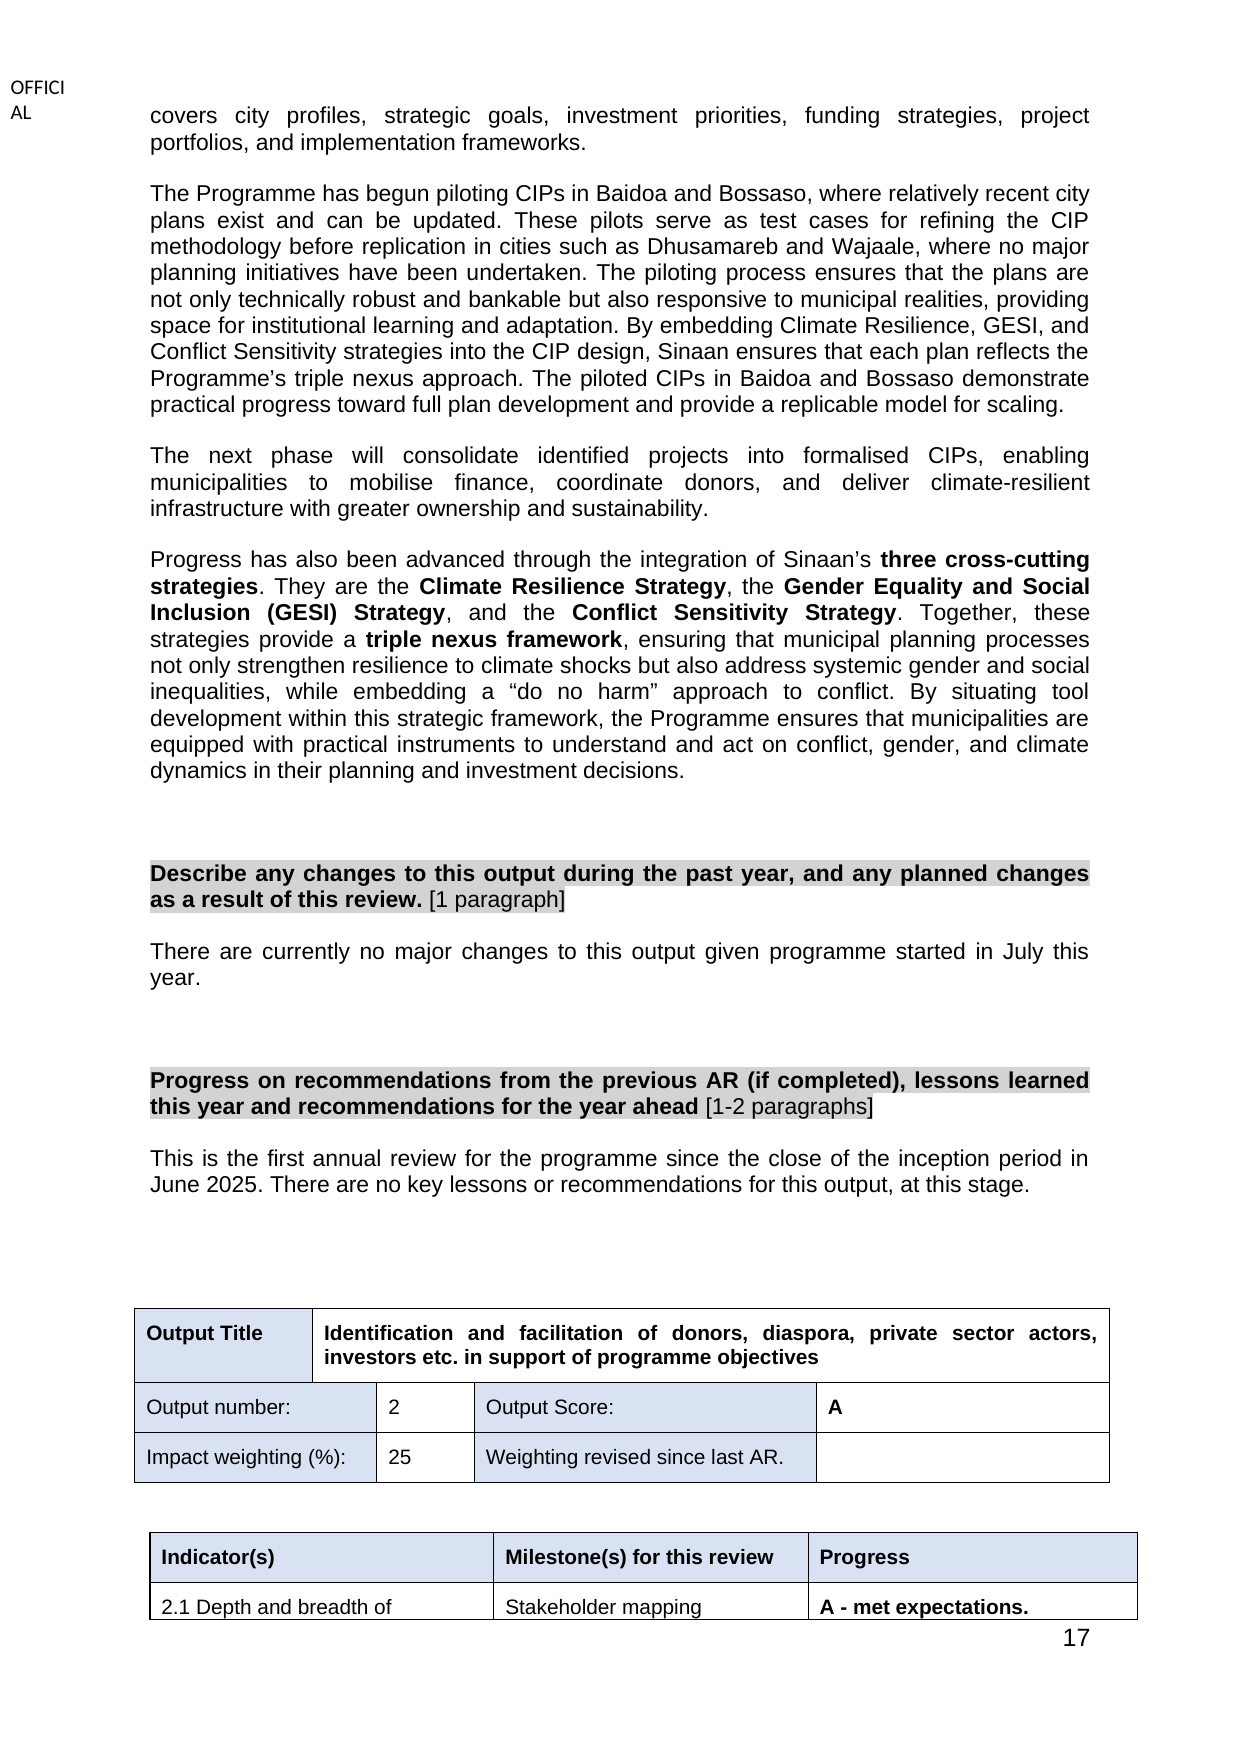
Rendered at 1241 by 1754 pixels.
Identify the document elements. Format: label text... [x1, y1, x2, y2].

table_header Output Title [135, 1309, 312, 1382]
text The Programme has begun piloting CIPs in Baidoa and Bossaso, where relatively recent city plans exist and can be updated. These pilots serve as test cases for refining the CIP methodology before replication in cities such as Dhusamareb and Wajaale, where no major planning initiatives have been undertaken. The piloting process ensures that the plans are not only technically robust and bankable but also responsive to municipal realities, providing space for institutional learning and adaptation. By embedding Climate Resilience, GESI, and Conflict Sensitivity strategies into the CIP design, Sinaan ensures that each plan reflects the Programme’s triple nexus approach. The piloted CIPs in Baidoa and Bossaso demonstrate practical progress toward full plan development and provide a replicable model for scaling. [150, 180, 1090, 417]
text This is the first annual review for the programme since the close of the inception period in June 2025. There are no key lessons or recommendations for this output, at this stage. [150, 1144, 1090, 1197]
table_cell Output Score: [475, 1383, 816, 1432]
table_cell [817, 1433, 1109, 1482]
table_cell Stakeholder mapping [494, 1583, 808, 1619]
table_cell A - met expectations. [809, 1583, 1137, 1619]
text covers city profiles, strategic goals, investment priorities, funding strategies, project portfolios, and implementation frameworks. [150, 102, 1090, 155]
table_cell Output number: [135, 1383, 376, 1432]
table_cell A [817, 1383, 1109, 1432]
table_header Milestone(s) for this review [494, 1533, 808, 1582]
table_header Indicator(s) [151, 1533, 493, 1582]
text Progress on recommendations from the previous AR (if completed), lessons learned this year and recommendations for the year ahead [1-2 paragraphs] [150, 1067, 1090, 1119]
table_header Identification and facilitation of donors, diaspora, private sector actors, investors etc. in support of programme objectives [313, 1309, 1109, 1382]
text Describe any changes to this output during the past year, and any planned changes as a result of this review. [1 paragraph] [150, 860, 1090, 913]
table_header Progress [809, 1533, 1137, 1582]
table_cell 25 [377, 1433, 474, 1482]
table_cell 2 [377, 1383, 474, 1432]
table_cell 2.1 Depth and breadth of [151, 1583, 493, 1619]
text The next phase will consolidate identified projects into formalised CIPs, enabling municipalities to mobilise finance, coordinate donors, and deliver climate-resilient infrastructure with greater ownership and sustainability. [150, 442, 1090, 521]
text Progress has also been advanced through the integration of Sinaan’s three cross-cutting strategies. They are the Climate Resilience Strategy, the Gender Equality and Social Inclusion (GESI) Strategy, and the Conflict Sensitivity Strategy. Together, these strategies provide a triple nexus framework, ensuring that municipal planning processes not only strengthen resilience to climate shocks but also address systemic gender and social inequalities, while embedding a “do no harm” approach to conflict. By situating tool development within this strategic framework, the Programme ensures that municipalities are equipped with practical instruments to understand and act on conflict, gender, and climate dynamics in their planning and investment decisions. [150, 546, 1090, 784]
text There are currently no major changes to this output given programme started in July this year. [150, 938, 1090, 990]
table_cell Weighting revised since last AR. [475, 1433, 816, 1482]
table_cell Impact weighting (%): [135, 1433, 376, 1482]
